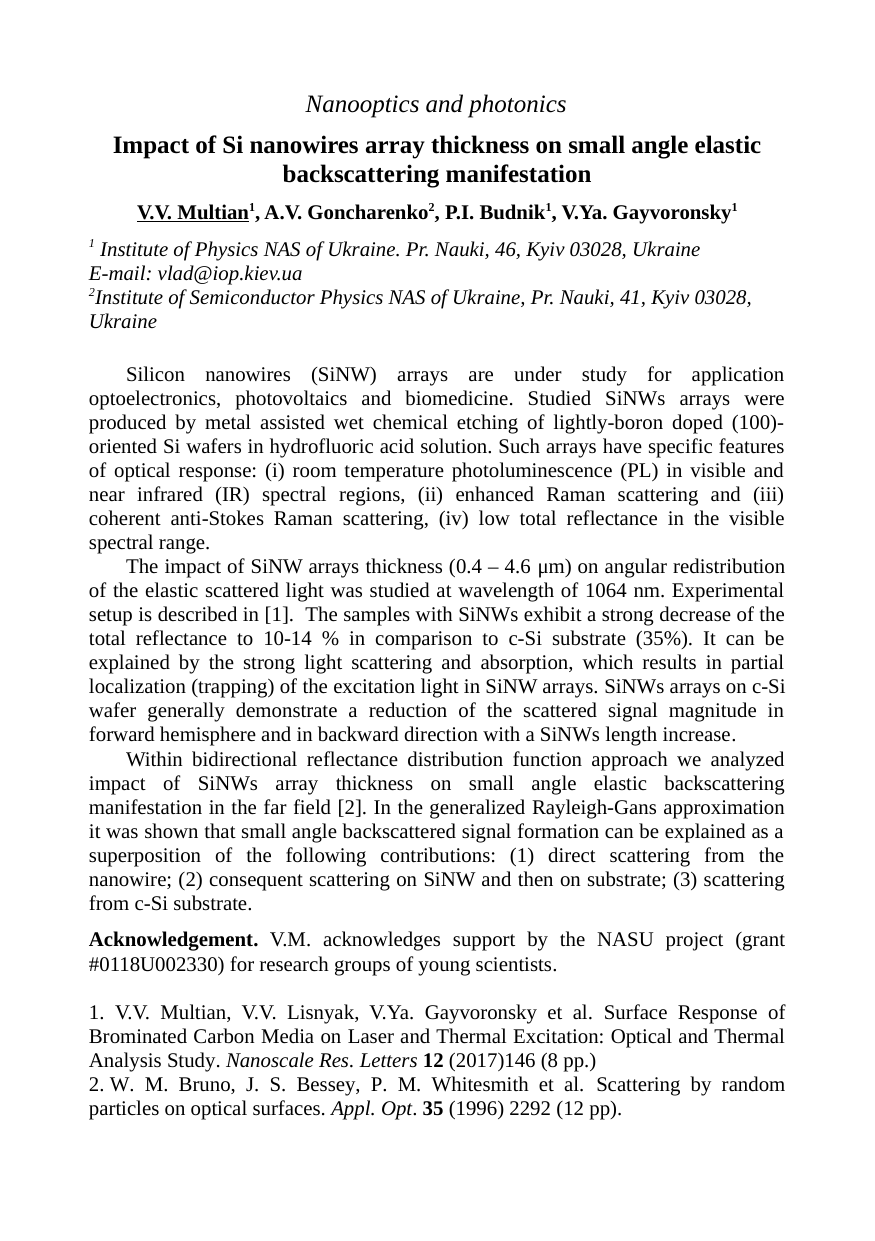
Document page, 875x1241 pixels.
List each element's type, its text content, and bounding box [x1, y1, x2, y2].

text 2. W. M. Bruno, J. S. Bessey, P. M. Whitesmith et al. Scattering by random particles on optical surfaces. Appl. Opt. 35 (1996) 2292 (12 pp). [89, 1072, 785, 1120]
text Acknowledgement. V.M. acknowledges support by the NASU project (grant #0118U002330) for research groups of young scientists. [89, 927, 785, 976]
text Silicon nanowires (SiNW) arrays are under study for application optoelectronics, photovoltaics and biomedicine. Studied SiNWs arrays were produced by metal assisted wet chemical etching of lightly-boron doped (100)-oriented Si wafers in hydrofluoric acid solution. Such arrays have specific features of optical response: (i) room temperature photoluminescence (PL) in visible and near infrared (IR) spectral regions, (ii) enhanced Raman scattering and (iii) coherent anti-Stokes Raman scattering, (iv) low total reflectance in the visible spectral range. [89, 361, 785, 554]
text 1 Institute of Physics NAS of Ukraine. Pr. Nauki, 46, Kyiv 03028, Ukraine [89, 236, 785, 261]
text E-mail: vlad@iop.kiev.ua [89, 261, 785, 284]
text V.V. Multian1, A.V. Goncharenko2, P.I. Budnik1, V.Ya. Gayvoronsky1 [89, 200, 785, 224]
text The impact of SiNW arrays thickness (0.4 – 4.6 μm) on angular redistribution of the elastic scattered light was studied at wavelength of 1064 nm. Experimental setup is described in [1]. The samples with SiNWs exhibit a strong decrease of the total reflectance to 10-14 % in comparison to c-Si substrate (35%). It can be explained by the strong light scattering and absorption, which results in partial localization (trapping) of the excitation light in SiNW arrays. SiNWs arrays on c-Si wafer generally demonstrate a reduction of the scattered signal magnitude in forward hemisphere and in backward direction with a SiNWs length increase. [89, 554, 785, 746]
text 2Institute of Semiconductor Physics NAS of Ukraine, Pr. Nauki, 41, Kyiv 03028, Ukraine [89, 284, 785, 333]
text Within bidirectional reflectance distribution function approach we analyzed impact of SiNWs array thickness on small angle elastic backscattering manifestation in the far field [2]. In the generalized Rayleigh-Gans approximation it was shown that small angle backscattered signal formation can be explained as a superposition of the following contributions: (1) direct scattering from the nanowire; (2) consequent scattering on SiNW and then on substrate; (3) scattering from c-Si substrate. [89, 746, 785, 915]
text Nanooptics and photonics [89, 89, 785, 117]
text Impact of Si nanowires array thickness on small angle elastic backscattering manifestation [89, 130, 785, 187]
text 1. V.V. Multian, V.V. Lisnyak, V.Ya. Gayvoronsky et al. Surface Response of Brominated Carbon Media on Laser and Thermal Excitation: Optical and Thermal Analysis Study. Nanoscale Res. Letters 12 (2017)146 (8 pp.) [89, 999, 785, 1072]
